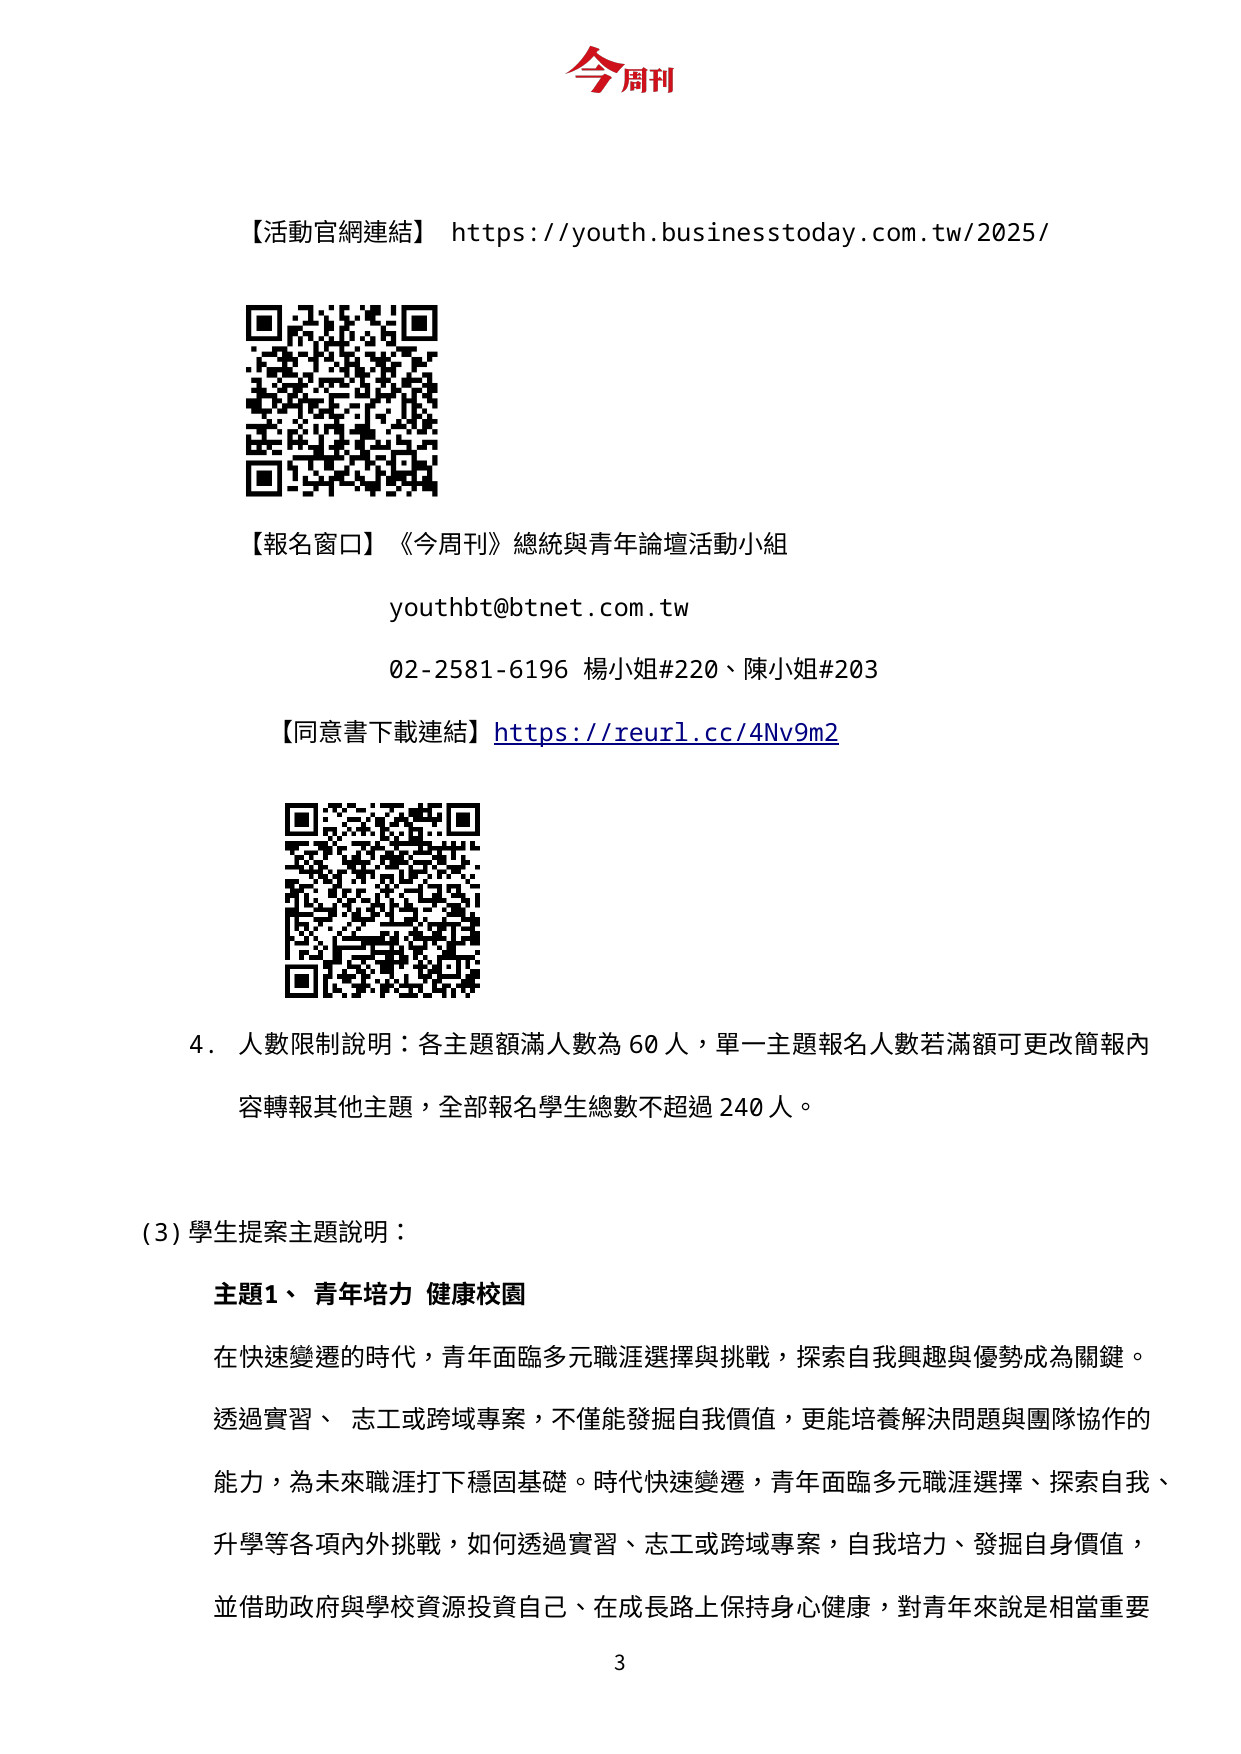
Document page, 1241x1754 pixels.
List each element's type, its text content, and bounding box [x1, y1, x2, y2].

list 學生提案主題說明： [139, 1188, 1152, 1251]
list 青年培力 健康校園 [214, 1251, 1152, 1313]
text 【活動官網連結】 https://youth.businesstoday.com.tw/2025/ [239, 188, 1152, 251]
picture [563, 29, 677, 110]
picture [238, 297, 445, 502]
text 【同意書下載連結】https://reurl.cc/4Nv9m2 [89, 688, 1152, 751]
text youthbt@btnet.com.tw 02-2581-6196 楊小姐#220、陳小姐#203 [239, 563, 1152, 688]
text 【報名窗口】《今周刊》總統與青年論壇活動小組 [239, 501, 1152, 563]
list 人數限制說明：各主題額滿人數為60人，單一主題報名人數若滿額可更改簡報內容轉報其他主題，全部報名學生總數不超過240人。 [189, 1001, 1152, 1126]
text 在快速變遷的時代，青年面臨多元職涯選擇與挑戰，探索自我興趣與優勢成為關鍵。透過實習、 志工或跨域專案，不僅能發掘自我價值，更能培養解決問題與團隊協作的能力，為未來職涯打下穩固基礎。時代快速變遷，青年面臨多元職涯選擇、探索自我、升學等各項內外挑戰，如何透過實習、志工或跨域專案，自我培力、發掘自身價值，並借助政府與學校資源投資自己、在成長路上保持身心健康，對青年來說是相當重要的課題。 [214, 1313, 1152, 1626]
picture [283, 801, 481, 999]
